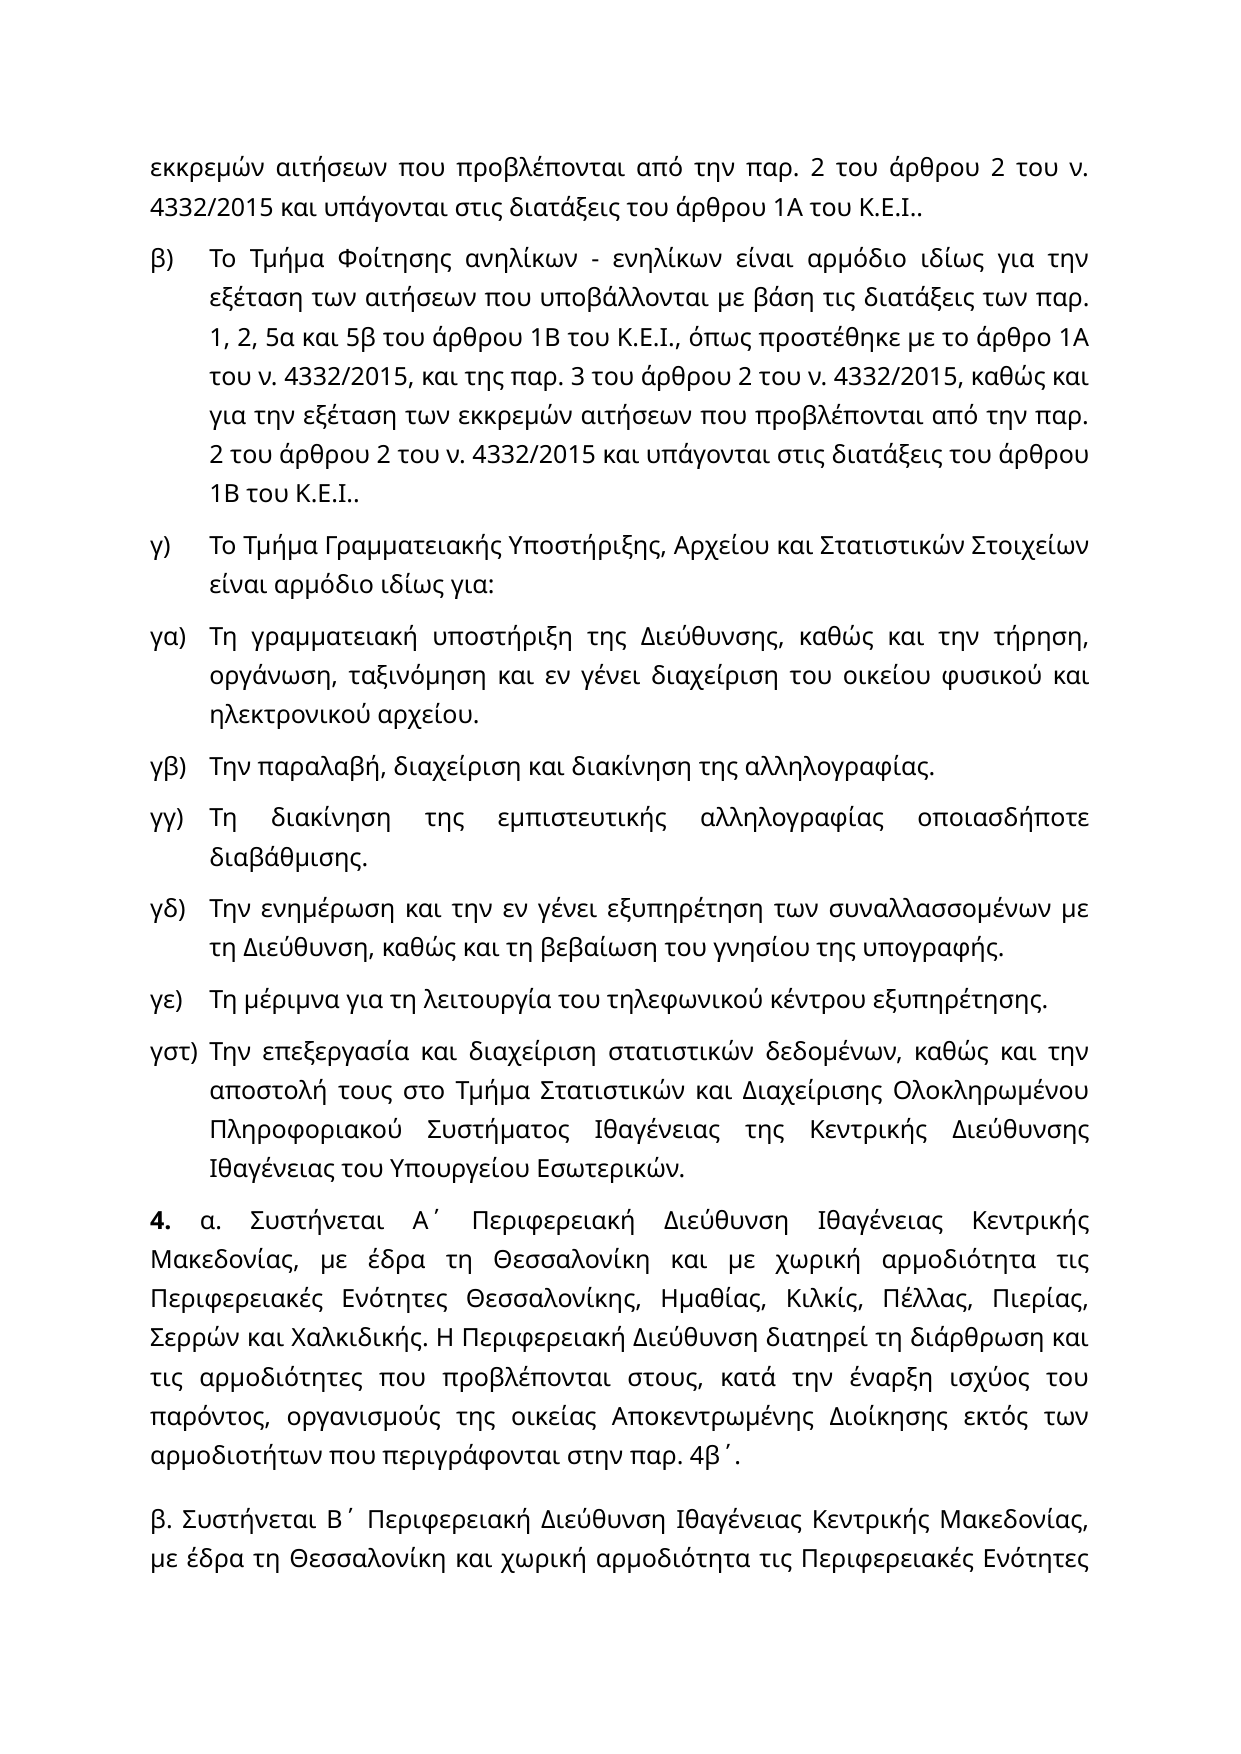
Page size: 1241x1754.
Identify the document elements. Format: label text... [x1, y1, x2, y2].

list γα) Τη γραμματειακή υποστήριξη της Διεύθυνσης, καθώς και την τήρηση, οργάνωση, ταξινόμηση και εν γένει διαχείριση του οικείου φυσικού και ηλεκτρονικού αρχείου. [150, 618, 1090, 731]
text β. Συστήνεται Β΄ Περιφερειακή Διεύθυνση Ιθαγένειας Κεντρικής Μακεδονίας, με έδρα τη Θεσσαλονίκη και χωρική αρμοδιότητα τις Περιφερειακές Ενότητες [150, 1502, 1090, 1575]
list γγ) Τη διακίνηση της εμπιστευτικής αλληλογραφίας οποιασδήποτε διαβάθμισης. [150, 800, 1090, 873]
text εκκρεμών αιτήσεων που προβλέπονται από την παρ. 2 του άρθρου 2 του ν. 4332/2015 και υπάγονται στις διατάξεις του άρθρου 1Α του Κ.Ε.Ι.. [150, 150, 1090, 223]
list γδ) Την ενημέρωση και την εν γένει εξυπηρέτηση των συναλλασσομένων με τη Διεύθυνση, καθώς και τη βεβαίωση του γνησίου της υπογραφής. [150, 891, 1090, 964]
list γε) Τη μέριμνα για τη λειτουργία του τηλεφωνικού κέντρου εξυπηρέτησης. [150, 982, 1090, 1016]
text 4. α. Συστήνεται Α΄ Περιφερειακή Διεύθυνση Ιθαγένειας Κεντρικής Μακεδονίας, με έδρα τη Θεσσαλονίκη και με χωρική αρμοδιότητα τις Περιφερειακές Ενότητες Θεσσαλονίκης, Ημαθίας, Κιλκίς, Πέλλας, Πιερίας, Σερρών και Χαλκιδικής. Η Περιφερειακή Διεύθυνση διατηρεί τη διάρθρωση και τις αρμοδιότητες που προβλέπονται στους, κατά την έναρξη ισχύος του παρόντος, οργανισμούς της οικείας Αποκεντρωμένης Διοίκησης εκτός των αρμοδιοτήτων που περιγράφονται στην παρ. 4β΄. [150, 1202, 1090, 1472]
list γβ) Την παραλαβή, διαχείριση και διακίνηση της αλληλογραφίας. [150, 748, 1090, 782]
list γ) Το Τμήμα Γραμματειακής Υποστήριξης, Αρχείου και Στατιστικών Στοιχείων είναι αρμόδιο ιδίως για: [150, 527, 1090, 601]
list β) Το Τμήμα Φοίτησης ανηλίκων - ενηλίκων είναι αρμόδιο ιδίως για την εξέταση των αιτήσεων που υποβάλλονται με βάση τις διατάξεις των παρ. 1, 2, 5α και 5β του άρθρου 1Β του Κ.Ε.Ι., όπως προστέθηκε με το άρθρο 1Α του ν. 4332/2015, και της παρ. 3 του άρθρου 2 του ν. 4332/2015, καθώς και για την εξέταση των εκκρεμών αιτήσεων που προβλέπονται από την παρ. 2 του άρθρου 2 του ν. 4332/2015 και υπάγονται στις διατάξεις του άρθρου 1Β του Κ.Ε.Ι.. [150, 241, 1090, 510]
list γστ) Την επεξεργασία και διαχείριση στατιστικών δεδομένων, καθώς και την αποστολή τους στο Τμήμα Στατιστικών και Διαχείρισης Ολοκληρωμένου Πληροφοριακού Συστήματος Ιθαγένειας της Κεντρικής Διεύθυνσης Ιθαγένειας του Υπουργείου Εσωτερικών. [150, 1033, 1090, 1185]
